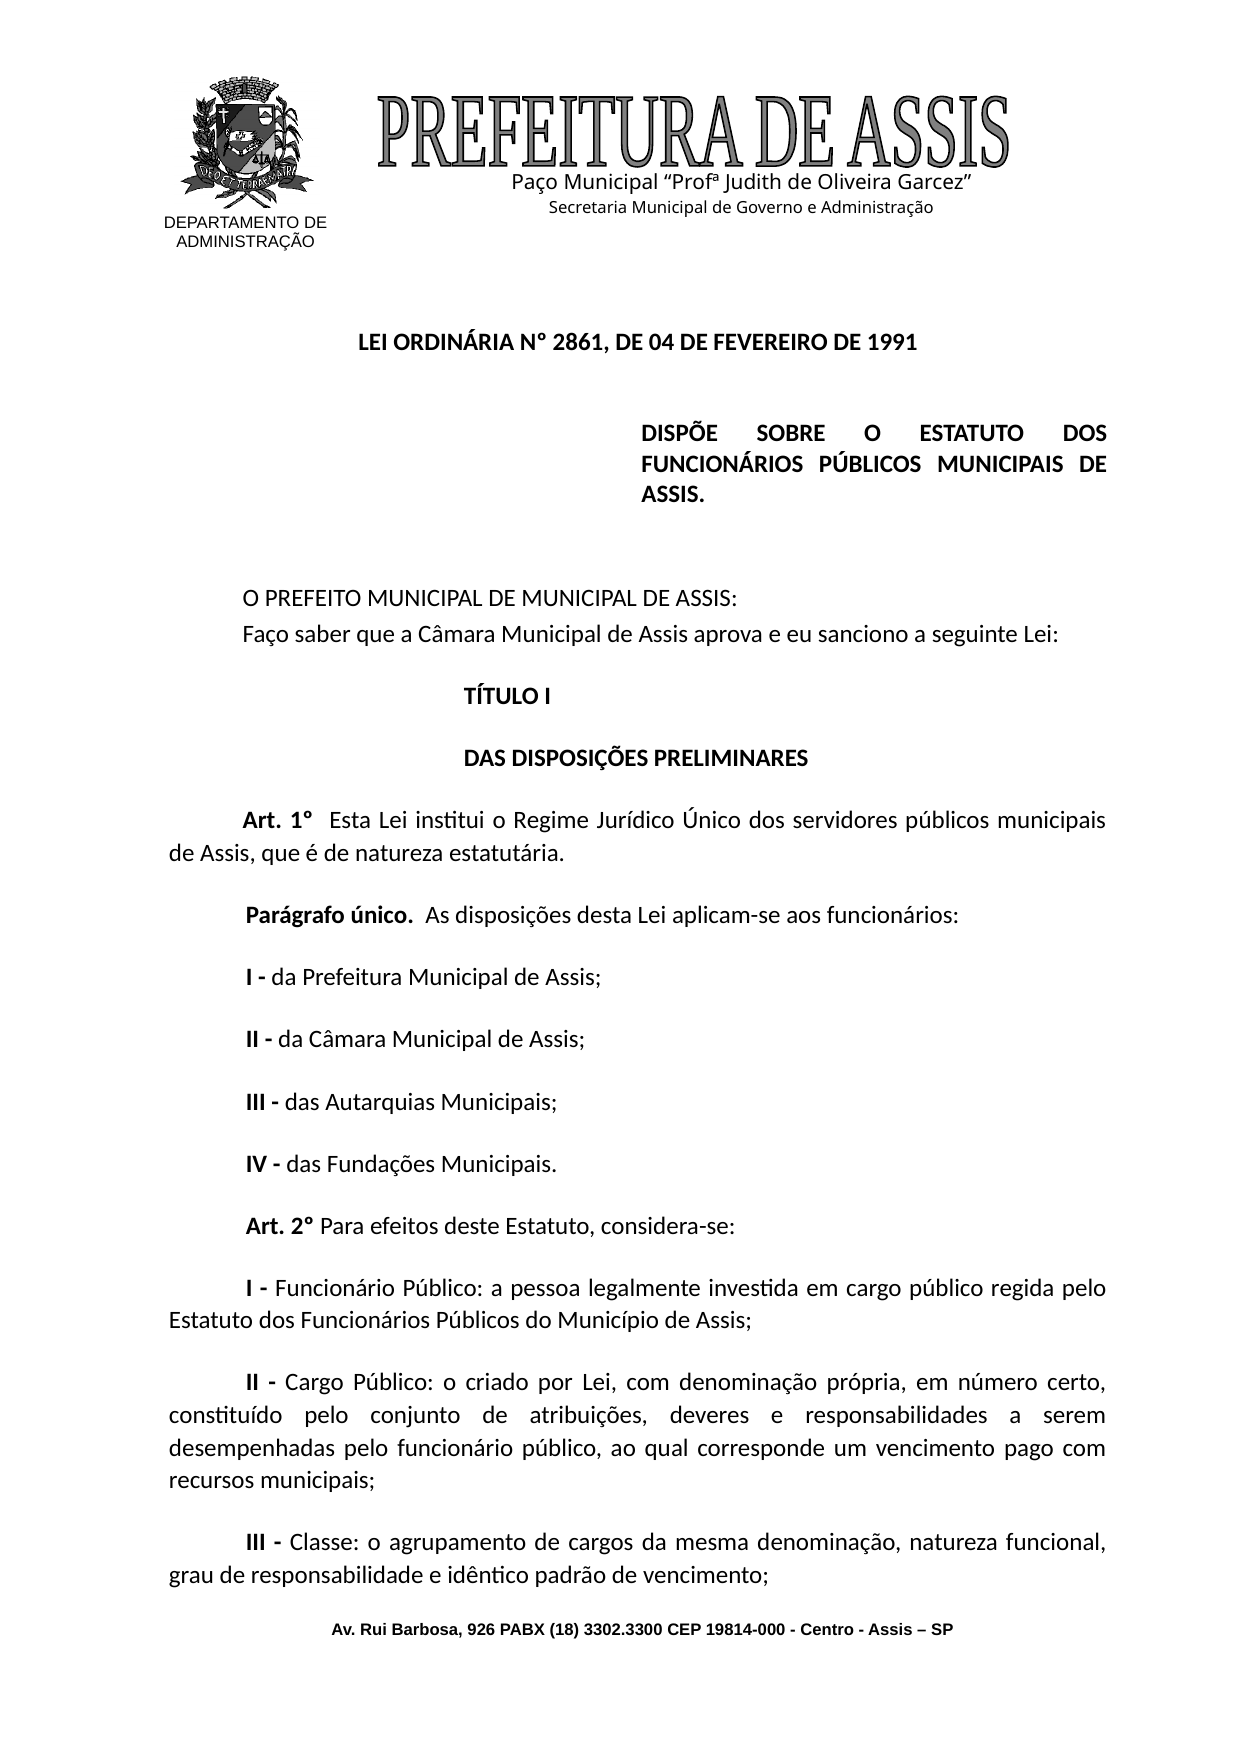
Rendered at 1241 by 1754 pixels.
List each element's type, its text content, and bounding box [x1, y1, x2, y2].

text Art. 2º Para efeitos deste Estatuto, considera-se: [169, 1210, 1107, 1240]
text Art. 1º Esta Lei institui o Regime Jurídico Único dos servidores públicos municipais de Assis, que é de natureza estatutária. [169, 805, 1107, 868]
text Faço saber que a Câmara Municipal de Assis aprova e eu sanciono a seguinte Lei: [169, 618, 1107, 649]
text O PREFEITO MUNICIPAL DE MUNICIPAL DE ASSIS: [169, 582, 1107, 612]
text III - Classe: o agrupamento de cargos da mesma denominação, natureza funcional, grau de responsabilidade e idêntico padrão de vencimento; [169, 1526, 1107, 1589]
text LEI ORDINÁRIA Nº 2861, DE 04 DE FEVEREIRO DE 1991 [169, 326, 1107, 356]
text Parágrafo único. As disposições desta Lei aplicam-se aos funcionários: [169, 899, 1107, 930]
text I - da Prefeitura Municipal de Assis; [169, 961, 1107, 992]
text I - Funcionário Público: a pessoa legalmente investida em cargo público regida pelo Estatuto dos Funcionários Públicos do Município de Assis; [169, 1272, 1107, 1335]
text DAS DISPOSIÇÕES PRELIMINARES [169, 743, 1107, 773]
text II - da Câmara Municipal de Assis; [169, 1023, 1107, 1054]
text IV - das Fundações Municipais. [169, 1148, 1107, 1178]
text DISPÕE SOBRE O ESTATUTO DOS FUNCIONÁRIOS PÚBLICOS MUNICIPAIS DE ASSIS. [641, 417, 1107, 509]
text II - Cargo Público: o criado por Lei, com denominação própria, em número certo, constituído pelo conjunto de atribuições, deveres e responsabilidades a serem desempenhadas pelo funcionário público, ao qual corresponde um vencimento pago com recursos municipais; [169, 1367, 1107, 1495]
text TÍTULO I [169, 681, 1107, 711]
text III - das Autarquias Municipais; [169, 1086, 1107, 1116]
